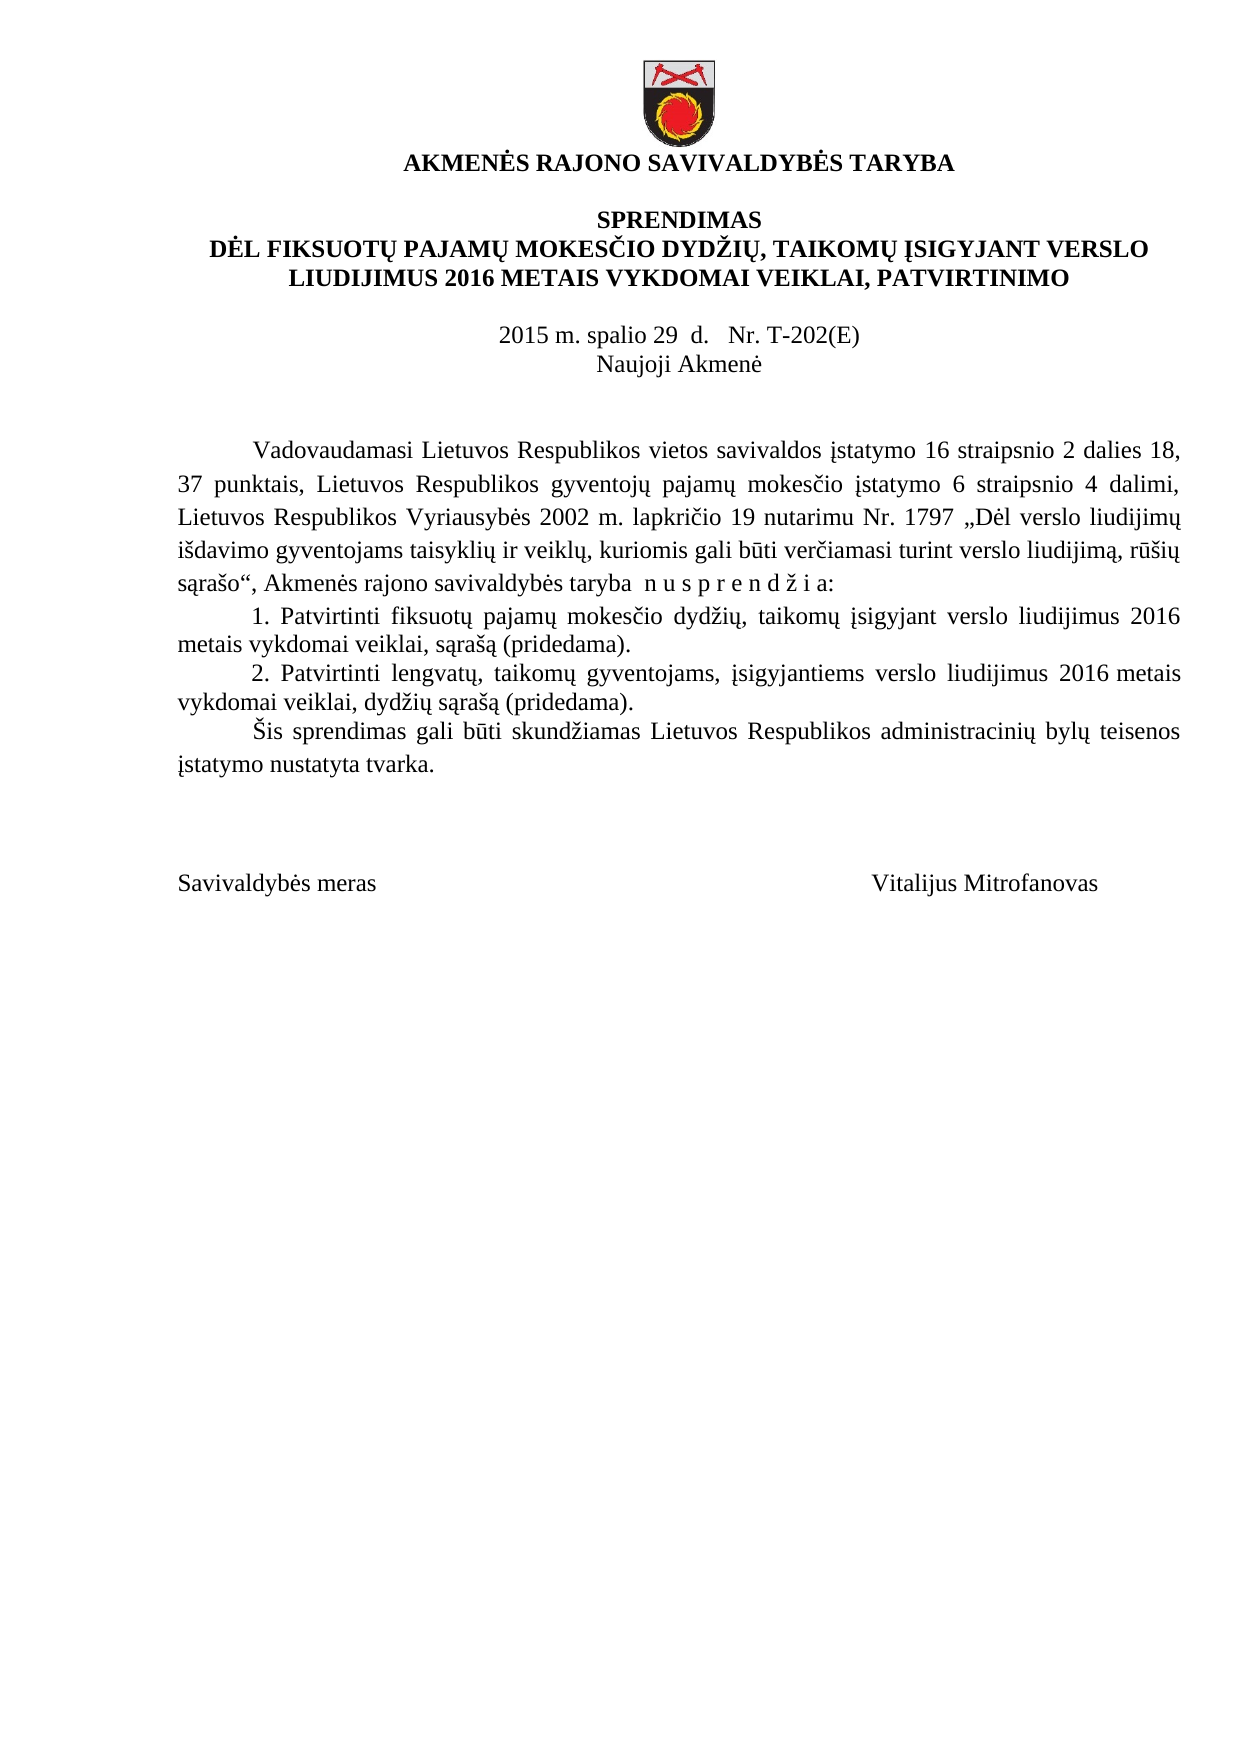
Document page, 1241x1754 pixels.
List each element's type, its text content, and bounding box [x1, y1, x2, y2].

text AKMENĖS RAJONO SAVIVALDYBĖS TARYBA [177, 148, 1181, 177]
text 1. Patvirtinti fiksuotų pajamų mokesčio dydžių, taikomų įsigyjant verslo liudijimus 2016 metais vykdomai veiklai, sąrašą (pridedama). [177, 601, 1181, 658]
text Vadovaudamasi Lietuvos Respublikos vietos savivaldos įstatymo 16 straipsnio 2 dalies 18, 37 punktais, Lietuvos Respublikos gyventojų pajamų mokesčio įstatymo 6 straipsnio 4 dalimi, Lietuvos Respublikos Vyriausybės 2002 m. lapkričio 19 nutarimu Nr. 1797 „Dėl verslo liudijimų išdavimo gyventojams taisyklių ir veiklų, kuriomis gali būti verčiamasi turint verslo liudijimą, rūšių sąrašo“, Akmenės rajono savivaldybės taryba n u s p r e n d ž i a: [177, 436, 1181, 596]
text Savivaldybės meras Vitalijus Mitrofanovas [177, 868, 1181, 897]
text SPRENDIMAS [177, 206, 1181, 234]
text 2015 m. spalio 29 d. Nr. T-202(E) [177, 321, 1181, 349]
text Naujoji Akmenė [177, 349, 1181, 378]
text Šis sprendimas gali būti skundžiamas Lietuvos Respublikos administracinių bylų teisenos įstatymo nustatyta tvarka. [177, 716, 1181, 777]
text 2. Patvirtinti lengvatų, taikomų gyventojams, įsigyjantiems verslo liudijimus 2016 metais vykdomai veiklai, dydžių sąrašą (pridedama). [177, 658, 1181, 716]
text DĖL FIKSUOTŲ PAJAMŲ MOKESČIO DYDŽIŲ, TAIKOMŲ ĮSIGYJANT VERSLO LIUDIJIMUS 2016 METAIS VYKDOMAI VEIKLAI, PATVIRTINIMO [177, 234, 1181, 292]
